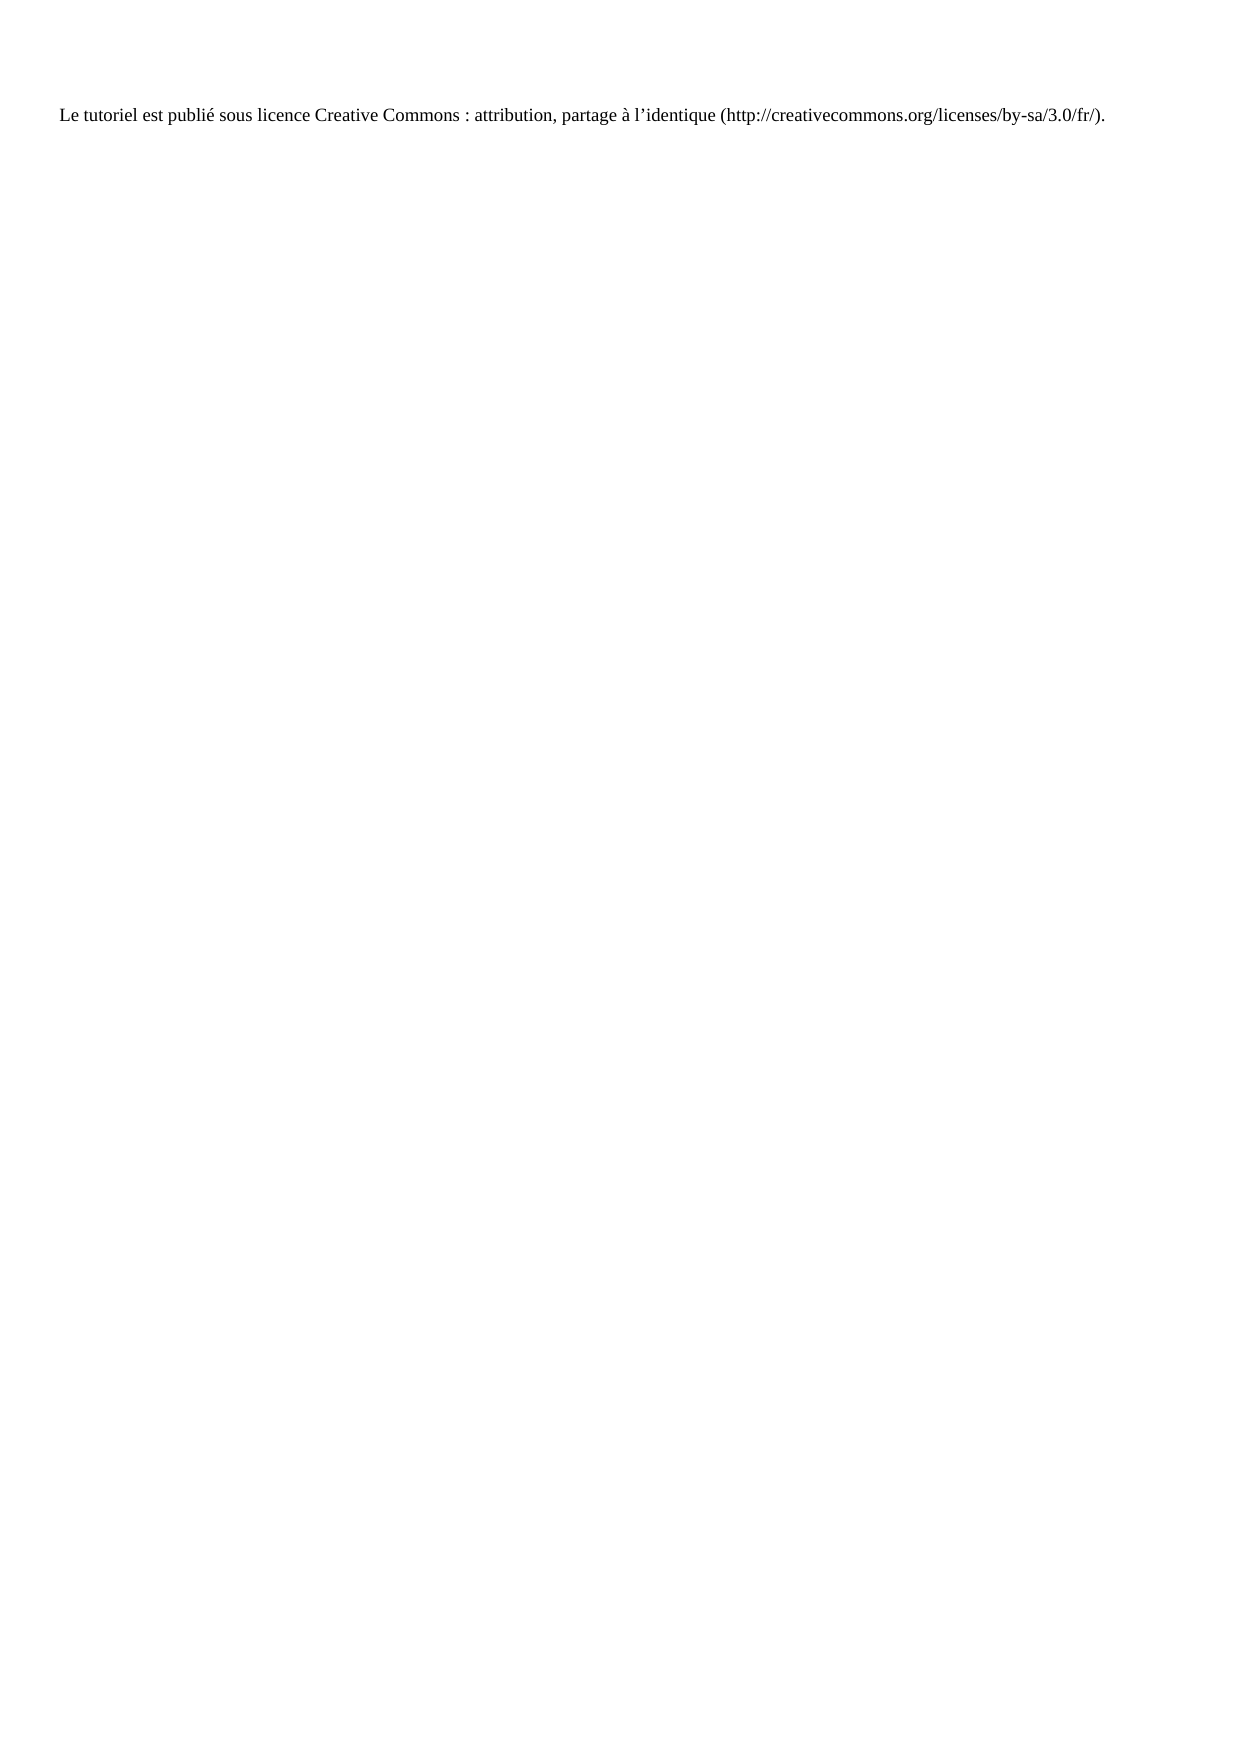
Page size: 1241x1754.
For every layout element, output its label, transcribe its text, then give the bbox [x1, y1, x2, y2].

text Le tutoriel est publié sous licence Creative Commons : attribution, partage à l’identique (http://creativecommons.org/licenses/by-sa/3.0/fr/). [59, 104, 1181, 126]
